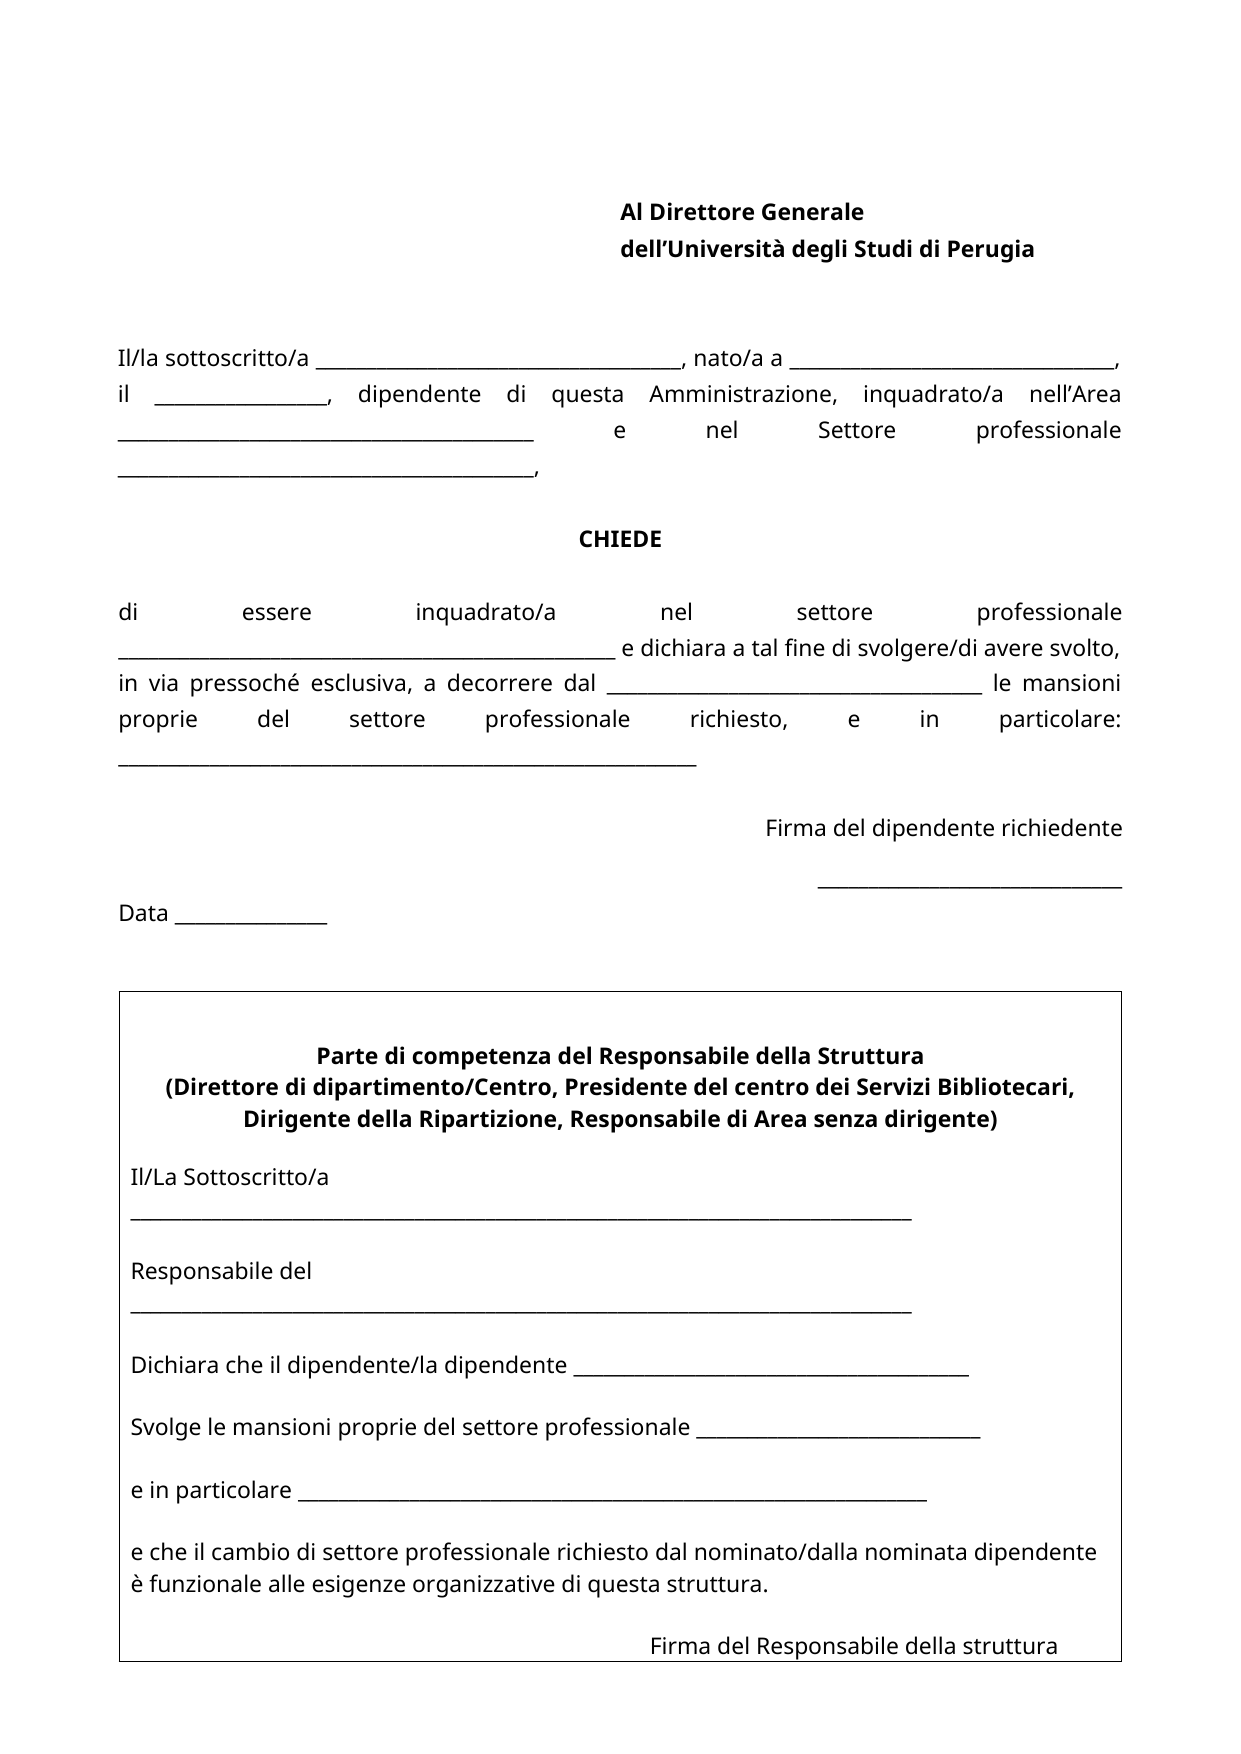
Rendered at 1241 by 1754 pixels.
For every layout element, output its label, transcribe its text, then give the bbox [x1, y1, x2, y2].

text di essere inquadrato/a nel settore professionale _________________________________________________ e dichiara a tal fine di svolgere/di avere svolto, in via pressoché esclusiva, a decorrere dal _____________________________________ le mansioni proprie del settore professionale richiesto, e in particolare: _________________________________________________________ [118, 596, 1123, 771]
text Data _______________ [118, 897, 1122, 928]
text ______________________________ [118, 861, 1123, 892]
text Al Direttore Generale [620, 196, 1052, 227]
text dell’Università degli Studi di Perugia [620, 233, 1052, 264]
text Il/la sottoscritto/a ____________________________________, nato/a a ________________________________, il _________________, dipendente di questa Amministrazione, inquadrato/a nell’Area _________________________________________ e nel Settore professionale _________________________________________, [118, 342, 1123, 481]
text CHIEDE [118, 523, 1123, 554]
table_header Parte di competenza del Responsabile della Struttura (Direttore di dipartimento/Centro, Presidente del centro dei Servizi Bibliotecari, Dirigente della Ripartizione, Responsabile di Area senza dirigente) Il/La Sottoscritto/a _____________________________________________________________________________ Responsabile del _____________________________________________________________________________ Dichiara che il dipendente/la dipendente _______________________________________ Svolge le mansioni proprie del settore professionale ____________________________ e in particolare ______________________________________________________________ e che il cambio di settore professionale richiesto dal nominato/dalla nominata dipendente è funzionale alle esigenze organizzative di questa struttura. Firma del Responsabile della struttura [120, 992, 1121, 1661]
text Firma del dipendente richiedente [118, 812, 1123, 843]
